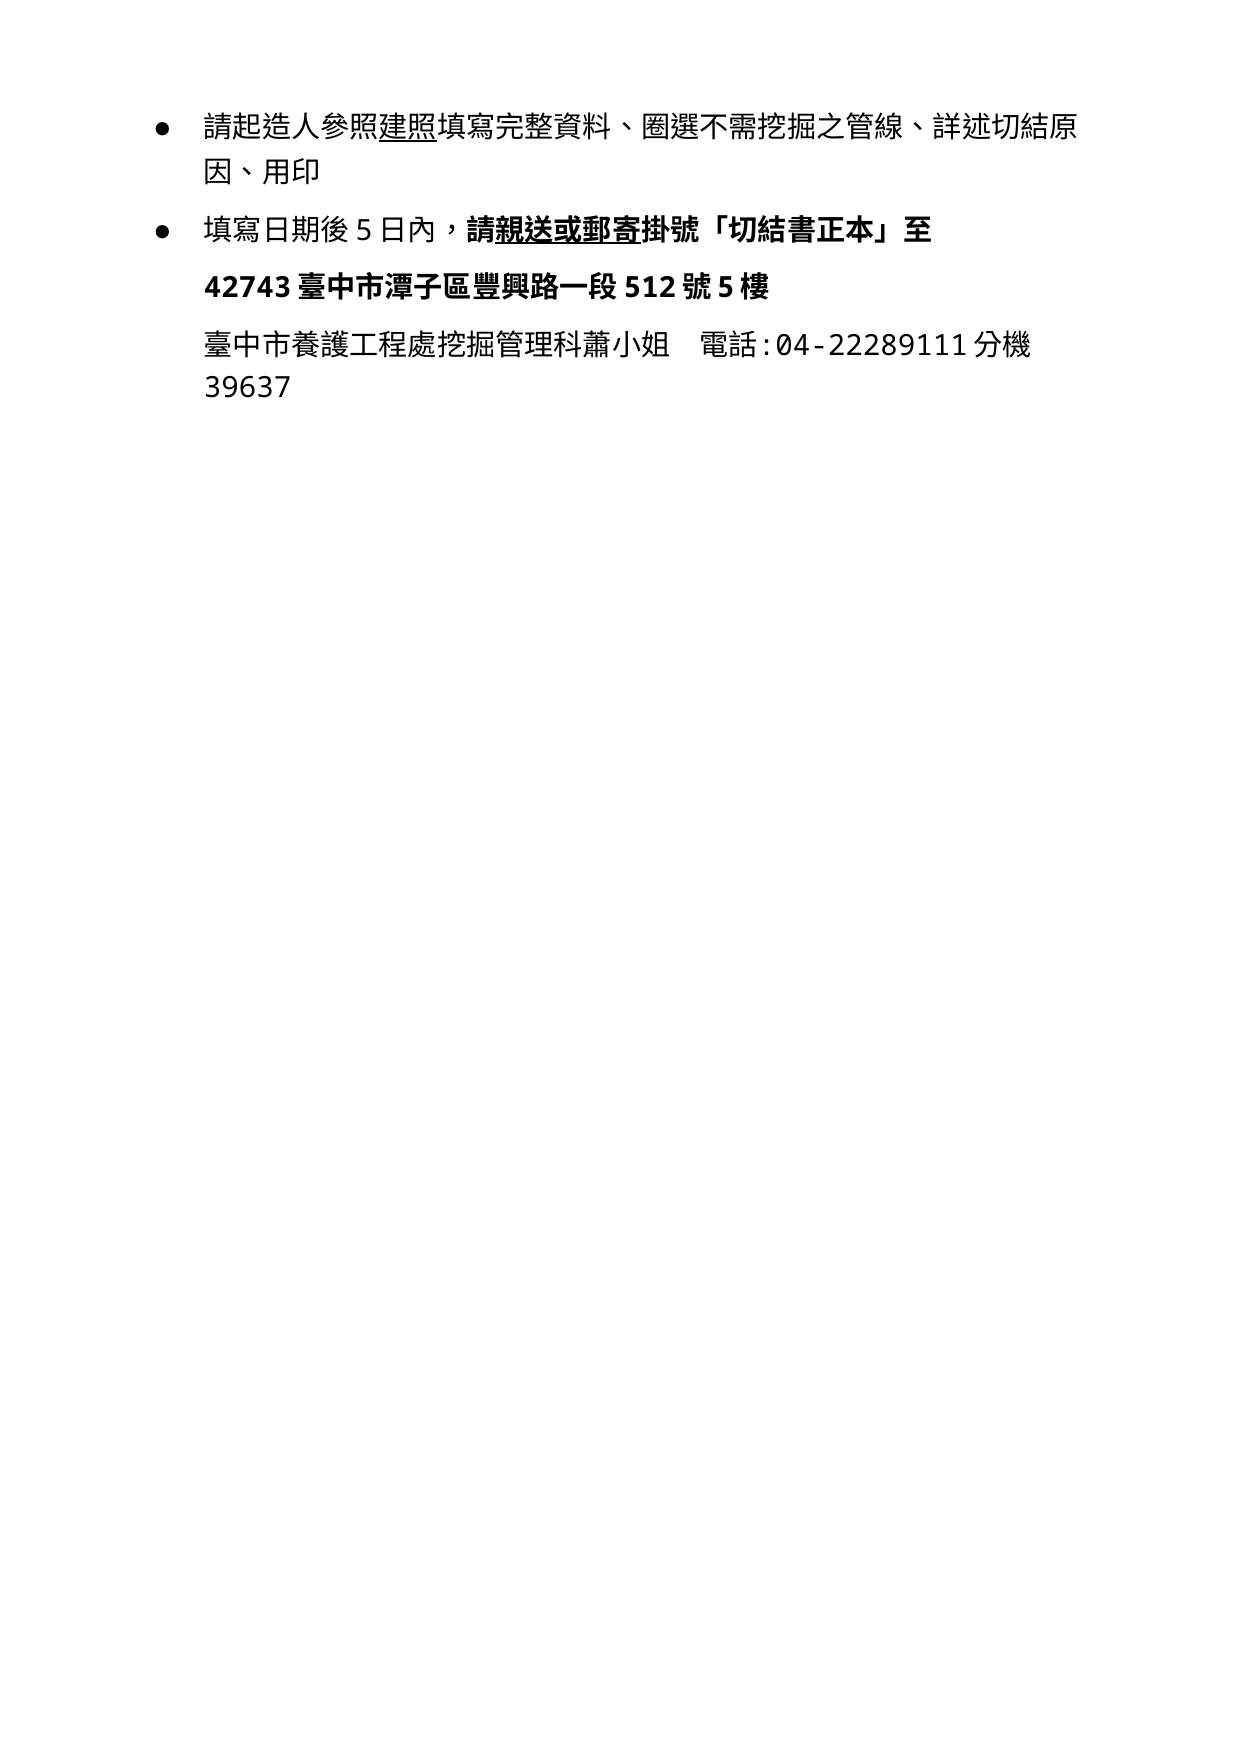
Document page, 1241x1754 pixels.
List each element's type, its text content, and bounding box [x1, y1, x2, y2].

text 臺中市養護工程處挖掘管理科蕭小姐 電話:04-22289111分機39637 [203, 321, 1087, 406]
text 42743臺中市潭子區豐興路一段512號5樓 [203, 264, 1087, 306]
list 填寫日期後5日內，請親送或郵寄掛號「切結書正本」至 [153, 206, 1087, 248]
list 請起造人參照建照填寫完整資料、圈選不需挖掘之管線、詳述切結原因、用印 [153, 103, 1087, 191]
